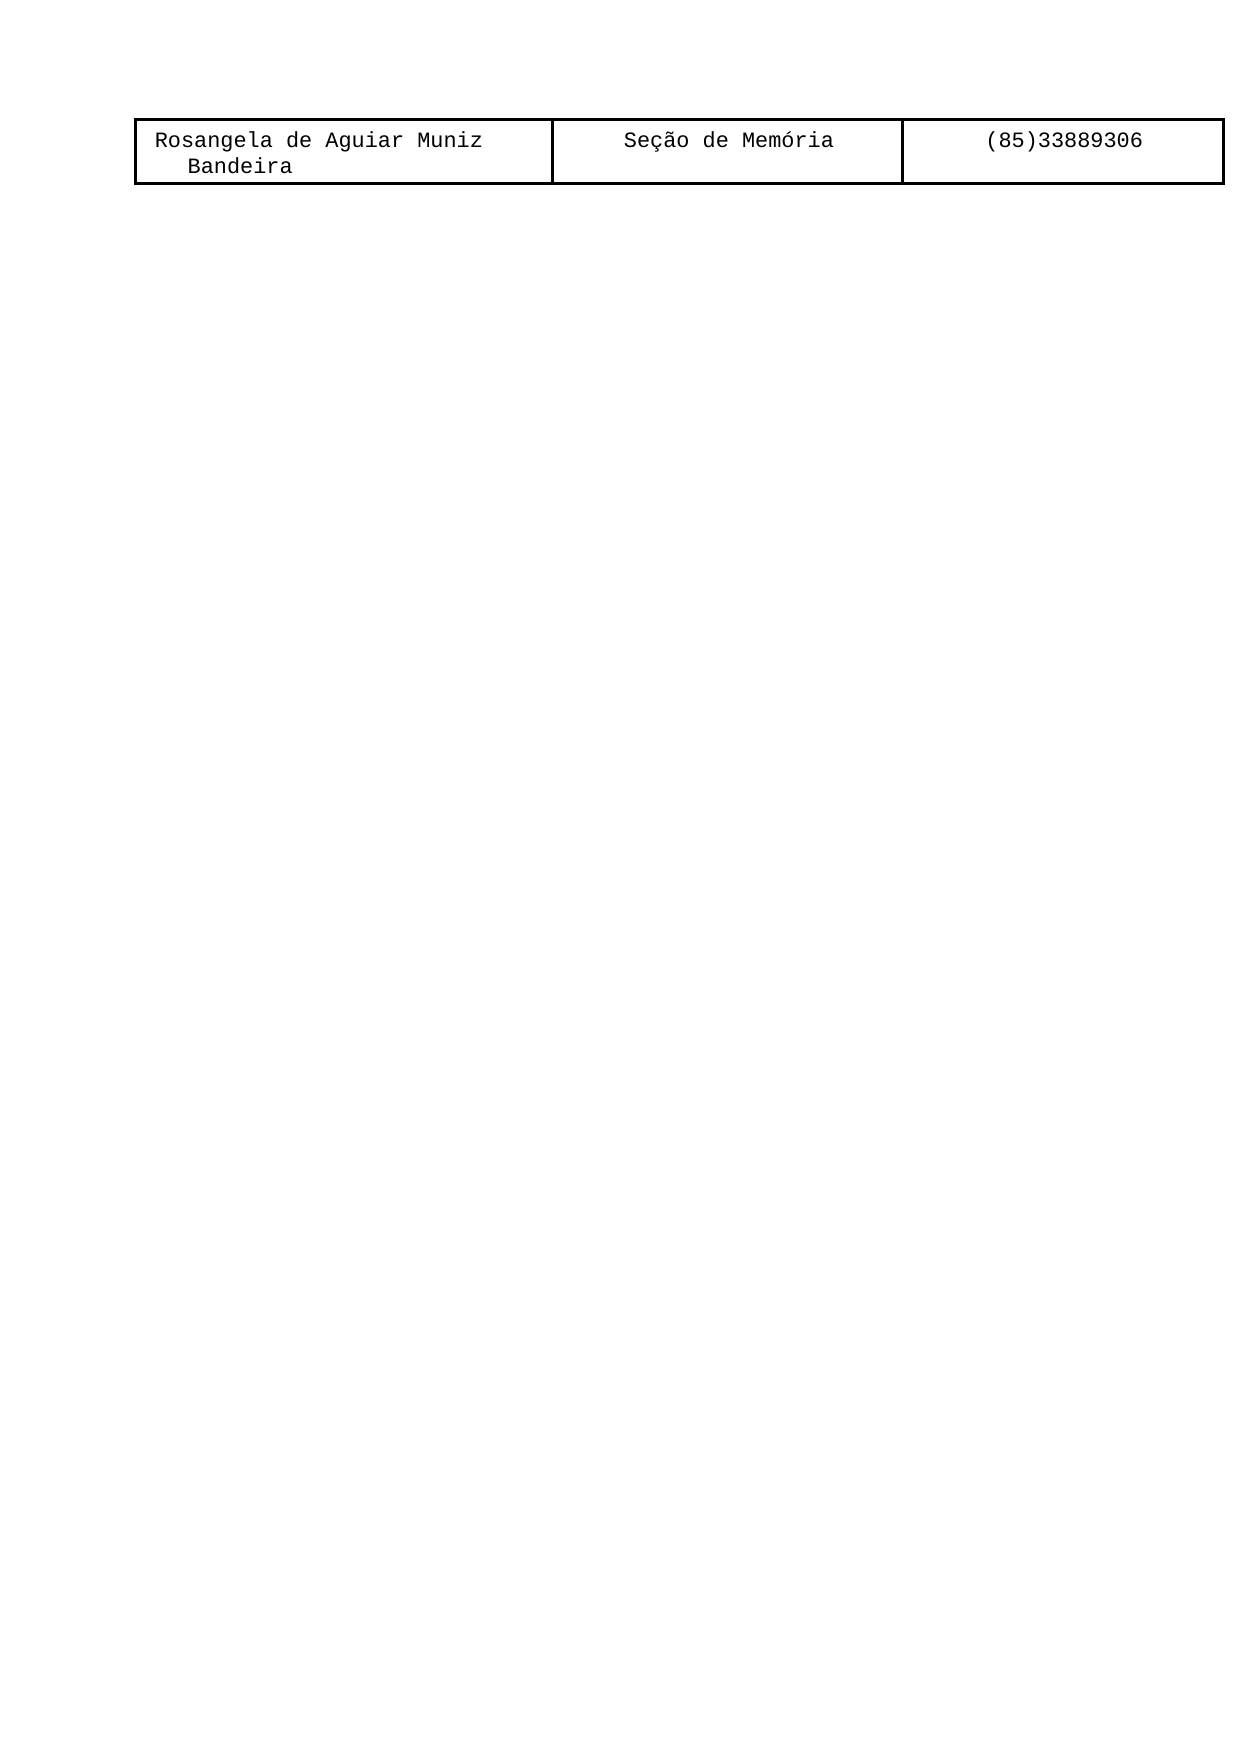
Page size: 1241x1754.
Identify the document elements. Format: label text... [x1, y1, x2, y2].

table_cell Seção de Memória [554, 121, 901, 182]
table_cell (85)33889306 [904, 121, 1222, 182]
table_cell Rosangela de Aguiar Muniz Bandeira [137, 121, 551, 182]
